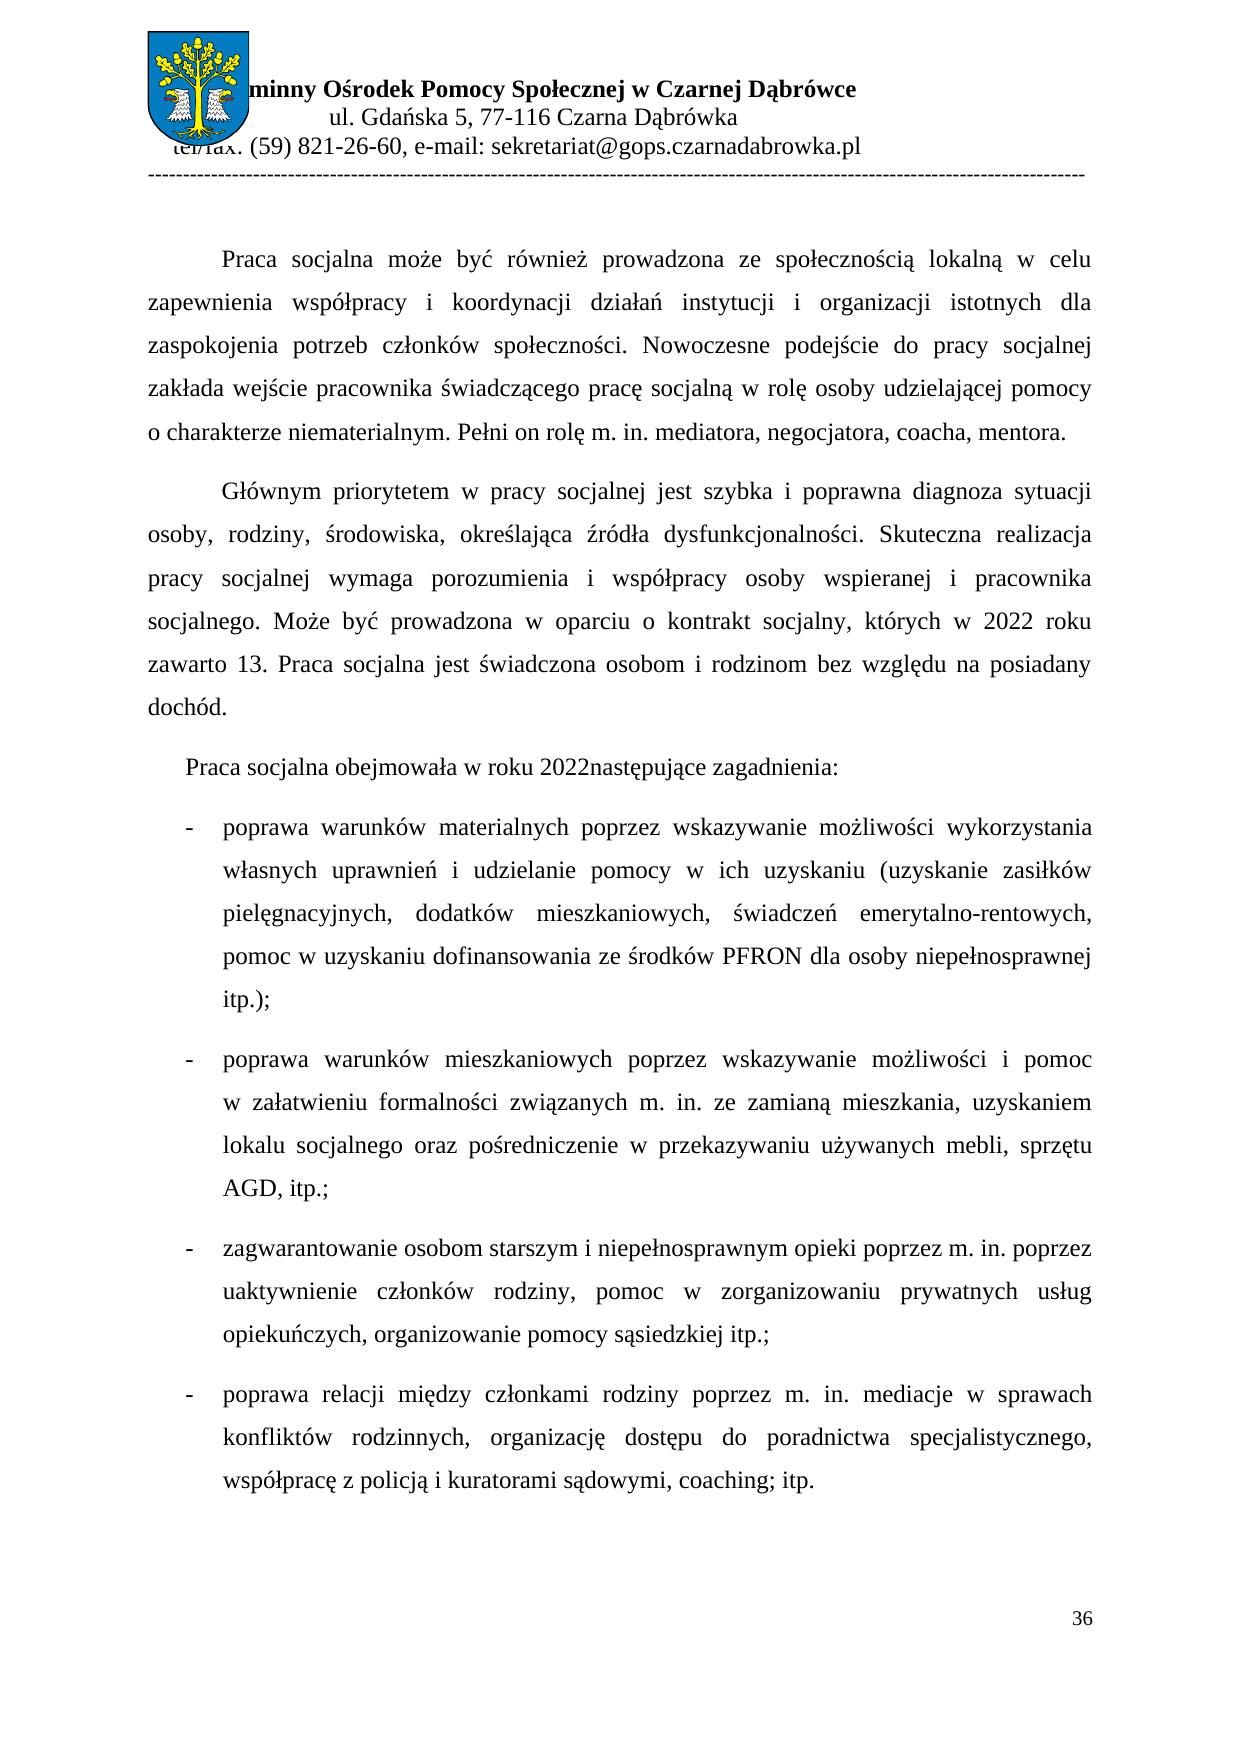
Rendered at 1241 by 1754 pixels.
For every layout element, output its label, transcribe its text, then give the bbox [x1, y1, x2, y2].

text Praca socjalna obejmowała w roku 2022następujące zagadnienia: [148, 752, 1093, 781]
list poprawa warunków mieszkaniowych poprzez wskazywanie możliwości i pomoc w załatwieniu formalności związanych m. in. ze zamianą mieszkania, uzyskaniem lokalu socjalnego oraz pośredniczenie w przekazywaniu używanych mebli, sprzętu AGD, itp.; [185, 1044, 1093, 1202]
text Głównym priorytetem w pracy socjalnej jest szybka i poprawna diagnoza sytuacji osoby, rodziny, środowiska, określająca źródła dysfunkcjonalności. Skuteczna realizacja pracy socjalnej wymaga porozumienia i współpracy osoby wspieranej i pracownika socjalnego. Może być prowadzona w oparciu o kontrakt socjalny, których w 2022 roku zawarto 13. Praca socjalna jest świadczona osobom i rodzinom bez względu na posiadany dochód. [148, 476, 1093, 721]
list poprawa relacji między członkami rodziny poprzez m. in. mediacje w sprawach konfliktów rodzinnych, organizację dostępu do poradnictwa specjalistycznego, współpracę z policją i kuratorami sądowymi, coaching; itp. [185, 1379, 1093, 1494]
list poprawa warunków materialnych poprzez wskazywanie możliwości wykorzystania własnych uprawnień i udzielanie pomocy w ich uzyskaniu (uzyskanie zasiłków pielęgnacyjnych, dodatków mieszkaniowych, świadczeń emerytalno-rentowych, pomoc w uzyskaniu dofinansowania ze środków PFRON dla osoby niepełnosprawnej itp.); [185, 812, 1093, 1013]
text Praca socjalna może być również prowadzona ze społecznością lokalną w celu zapewnienia współpracy i koordynacji działań instytucji i organizacji istotnych dla zaspokojenia potrzeb członków społeczności. Nowoczesne podejście do pracy socjalnej zakłada wejście pracownika świadczącego pracę socjalną w rolę osoby udzielającej pomocy o charakterze niematerialnym. Pełni on rolę m. in. mediatora, negocjatora, coacha, mentora. [148, 244, 1093, 445]
list zagwarantowanie osobom starszym i niepełnosprawnym opieki poprzez m. in. poprzez uaktywnienie członków rodziny, pomoc w zorganizowaniu prywatnych usług opiekuńczych, organizowanie pomocy sąsiedzkiej itp.; [185, 1233, 1093, 1348]
